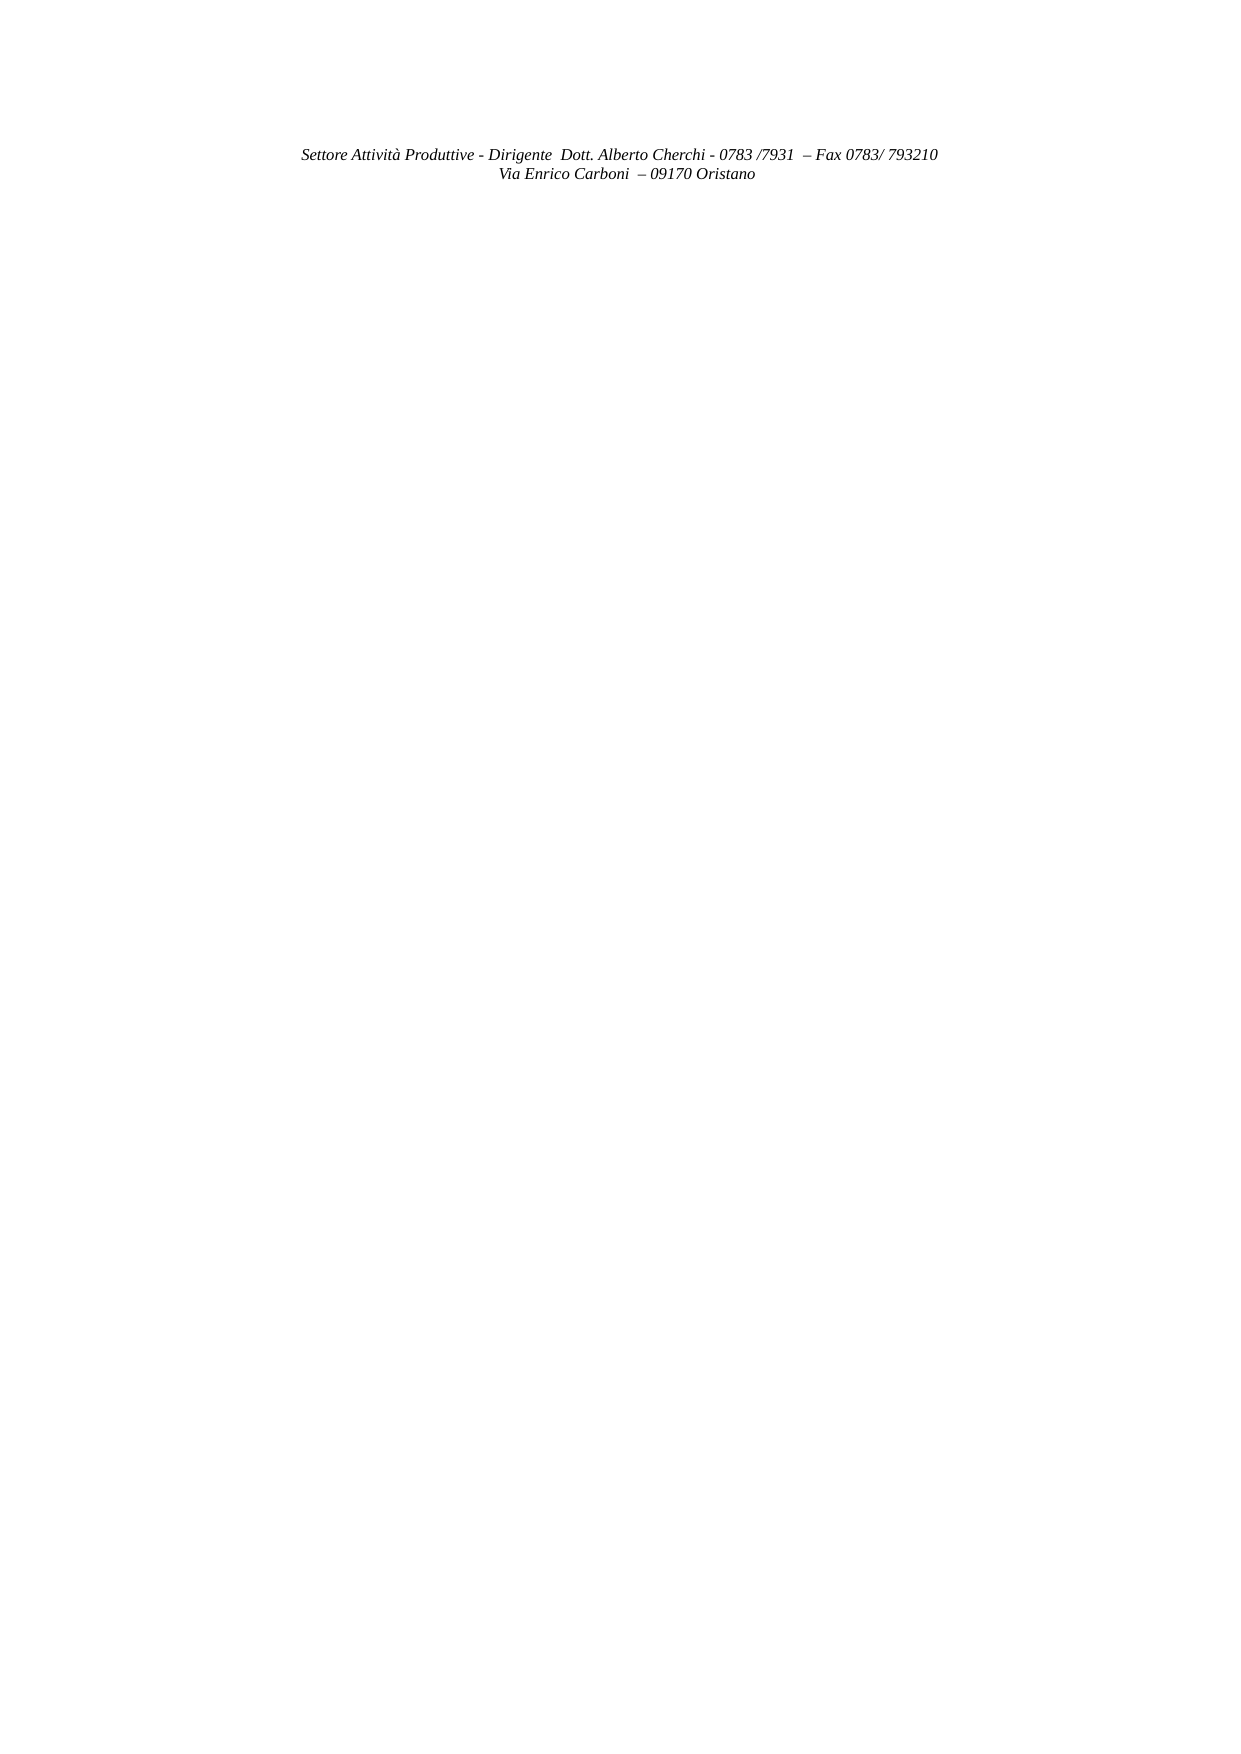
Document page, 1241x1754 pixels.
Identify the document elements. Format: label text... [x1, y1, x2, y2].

text Settore Attività Produttive - Dirigente Dott. Alberto Cherchi - 0783 /7931 – Fax 0783/ 793210 [118, 144, 1122, 163]
text Via Enrico Carboni – 09170 Oristano [29, 163, 1226, 183]
